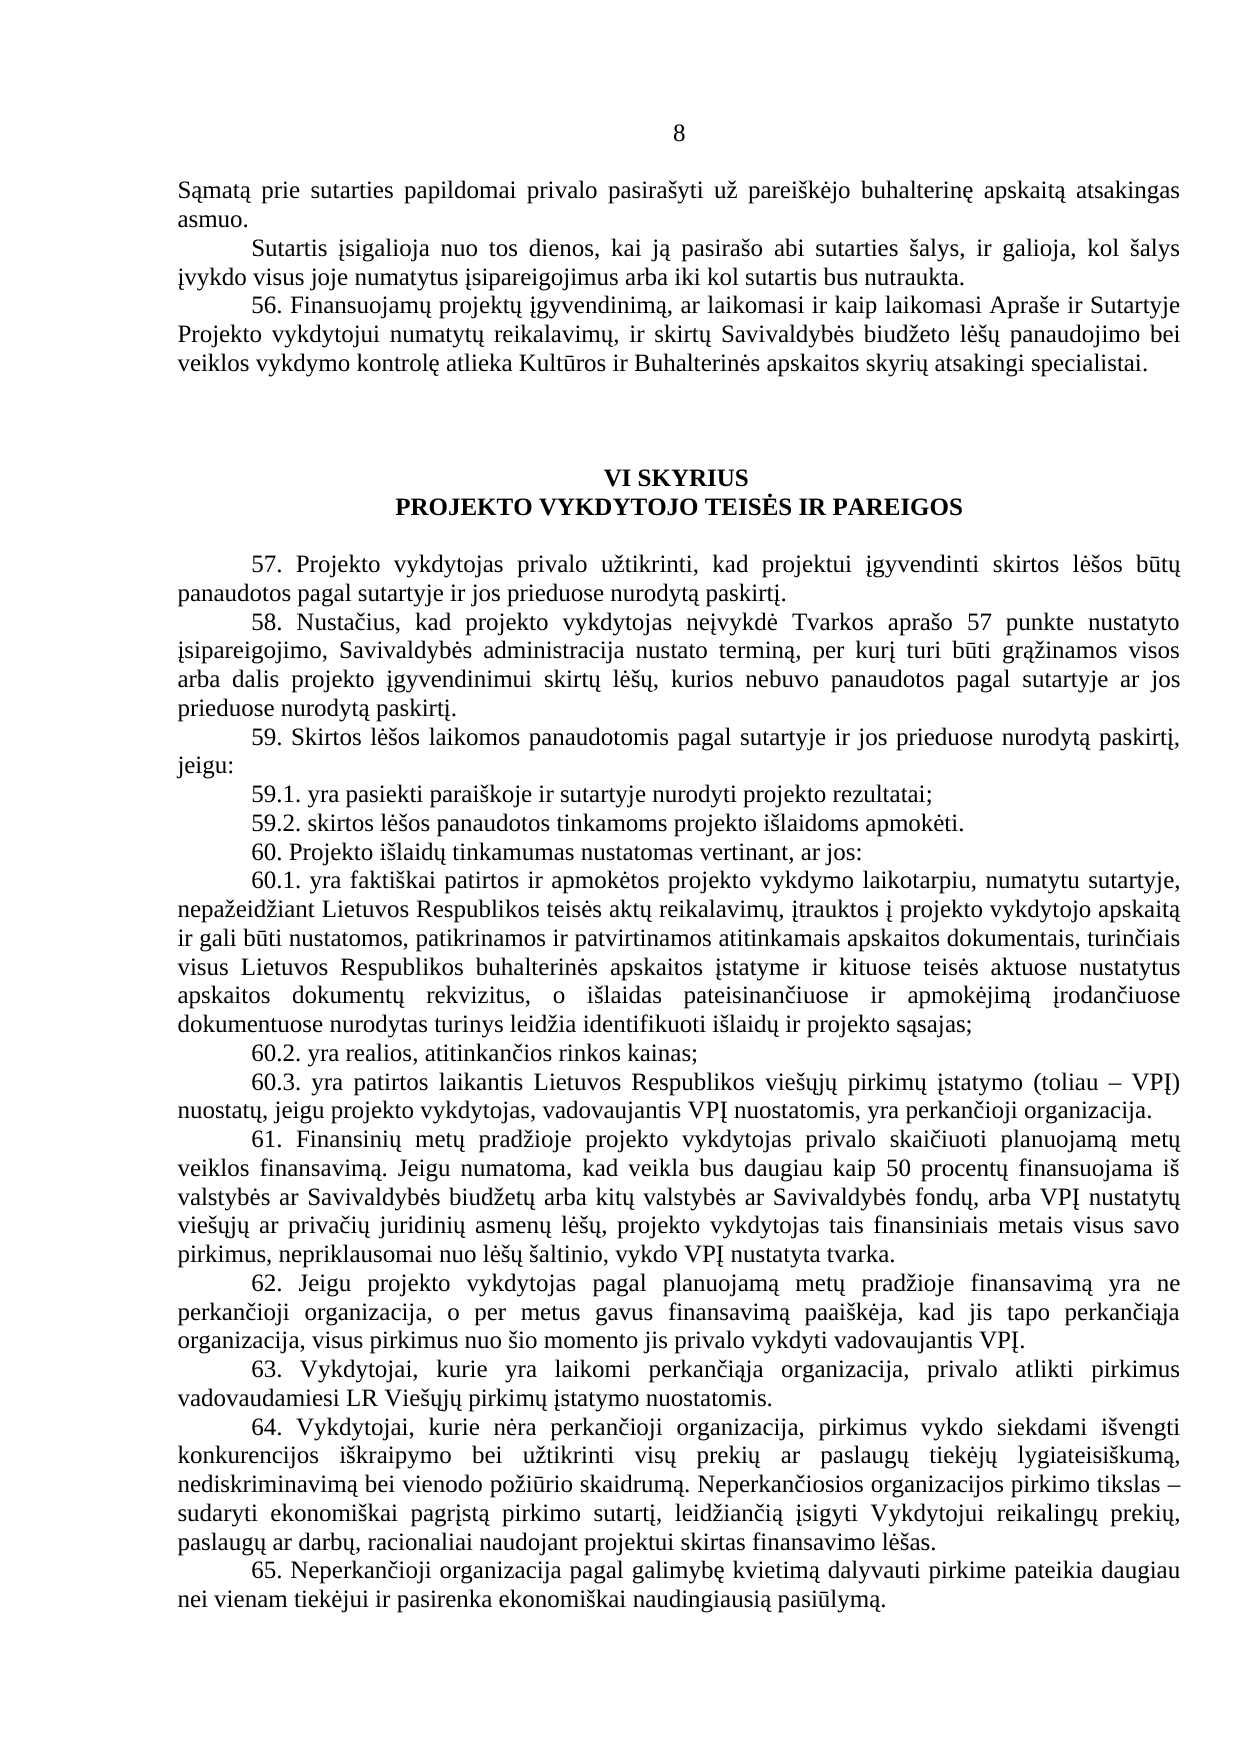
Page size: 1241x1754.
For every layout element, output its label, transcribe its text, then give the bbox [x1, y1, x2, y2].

text 61. Finansinių metų pradžioje projekto vykdytojas privalo skaičiuoti planuojamą metų veiklos finansavimą. Jeigu numatoma, kad veikla bus daugiau kaip 50 procentų finansuojama iš valstybės ar Savivaldybės biudžetų arba kitų valstybės ar Savivaldybės fondų, arba VPĮ nustatytų viešųjų ar privačių juridinių asmenų lėšų, projekto vykdytojas tais finansiniais metais visus savo pirkimus, nepriklausomai nuo lėšų šaltinio, vykdo VPĮ nustatyta tvarka. [177, 1124, 1181, 1268]
text Sutartis įsigalioja nuo tos dienos, kai ją pasirašo abi sutarties šalys, ir galioja, kol šalys įvykdo visus joje numatytus įsipareigojimus arba iki kol sutartis bus nutraukta. [177, 233, 1181, 291]
text 59.1. yra pasiekti paraiškoje ir sutartyje nurodyti projekto rezultatai; [177, 779, 1181, 808]
text 59. Skirtos lėšos laikomos panaudotomis pagal sutartyje ir jos prieduose nurodytą paskirtį, jeigu: [177, 722, 1181, 779]
text 60.3. yra patirtos laikantis Lietuvos Respublikos viešųjų pirkimų įstatymo (toliau – VPĮ) nuostatų, jeigu projekto vykdytojas, vadovaujantis VPĮ nuostatomis, yra perkančioji organizacija. [177, 1067, 1181, 1124]
text PROJEKTO VYKDYTOJO TEISĖS IR PAREIGOS [177, 492, 1181, 521]
text 63. Vykdytojai, kurie yra laikomi perkančiąja organizacija, privalo atlikti pirkimus vadovaudamiesi LR Viešųjų pirkimų įstatymo nuostatomis. [177, 1354, 1181, 1412]
text 58. Nustačius, kad projekto vykdytojas neįvykdė Tvarkos aprašo 57 punkte nustatyto įsipareigojimo, Savivaldybės administracija nustato terminą, per kurį turi būti grąžinamos visos arba dalis projekto įgyvendinimui skirtų lėšų, kurios nebuvo panaudotos pagal sutartyje ar jos prieduose nurodytą paskirtį. [177, 607, 1181, 722]
text 59.2. skirtos lėšos panaudotos tinkamoms projekto išlaidoms apmokėti. [177, 808, 1181, 837]
text 56. Finansuojamų projektų įgyvendinimą, ar laikomasi ir kaip laikomasi Apraše ir Sutartyje Projekto vykdytojui numatytų reikalavimų, ir skirtų Savivaldybės biudžeto lėšų panaudojimo bei veiklos vykdymo kontrolę atlieka Kultūros ir Buhalterinės apskaitos skyrių atsakingi specialistai. [177, 291, 1181, 377]
text 60. Projekto išlaidų tinkamumas nustatomas vertinant, ar jos: [177, 837, 1181, 866]
text 62. Jeigu projekto vykdytojas pagal planuojamą metų pradžioje finansavimą yra ne perkančioji organizacija, o per metus gavus finansavimą paaiškėja, kad jis tapo perkančiąja organizacija, visus pirkimus nuo šio momento jis privalo vykdyti vadovaujantis VPĮ. [177, 1268, 1181, 1354]
text Sąmatą prie sutarties papildomai privalo pasirašyti už pareiškėjo buhalterinę apskaitą atsakingas asmuo. [177, 176, 1181, 233]
text 64. Vykdytojai, kurie nėra perkančioji organizacija, pirkimus vykdo siekdami išvengti konkurencijos iškraipymo bei užtikrinti visų prekių ar paslaugų tiekėjų lygiateisiškumą, nediskriminavimą bei vienodo požiūrio skaidrumą. Neperkančiosios organizacijos pirkimo tikslas – sudaryti ekonomiškai pagrįstą pirkimo sutartį, leidžiančią įsigyti Vykdytojui reikalingų prekių, paslaugų ar darbų, racionaliai naudojant projektui skirtas finansavimo lėšas. [177, 1412, 1181, 1556]
text VI SKYRIUS [177, 463, 1181, 492]
text 60.2. yra realios, atitinkančios rinkos kainas; [177, 1038, 1181, 1067]
text 60.1. yra faktiškai patirtos ir apmokėtos projekto vykdymo laikotarpiu, numatytu sutartyje, nepažeidžiant Lietuvos Respublikos teisės aktų reikalavimų, įtrauktos į projekto vykdytojo apskaitą ir gali būti nustatomos, patikrinamos ir patvirtinamos atitinkamais apskaitos dokumentais, turinčiais visus Lietuvos Respublikos buhalterinės apskaitos įstatyme ir kituose teisės aktuose nustatytus apskaitos dokumentų rekvizitus, o išlaidas pateisinančiuose ir apmokėjimą įrodančiuose dokumentuose nurodytas turinys leidžia identifikuoti išlaidų ir projekto sąsajas; [177, 866, 1181, 1038]
text 65. Neperkančioji organizacija pagal galimybę kvietimą dalyvauti pirkime pateikia daugiau nei vienam tiekėjui ir pasirenka ekonomiškai naudingiausią pasiūlymą. [177, 1556, 1181, 1613]
text 57. Projekto vykdytojas privalo užtikrinti, kad projektui įgyvendinti skirtos lėšos būtų panaudotos pagal sutartyje ir jos prieduose nurodytą paskirtį. [177, 549, 1181, 607]
